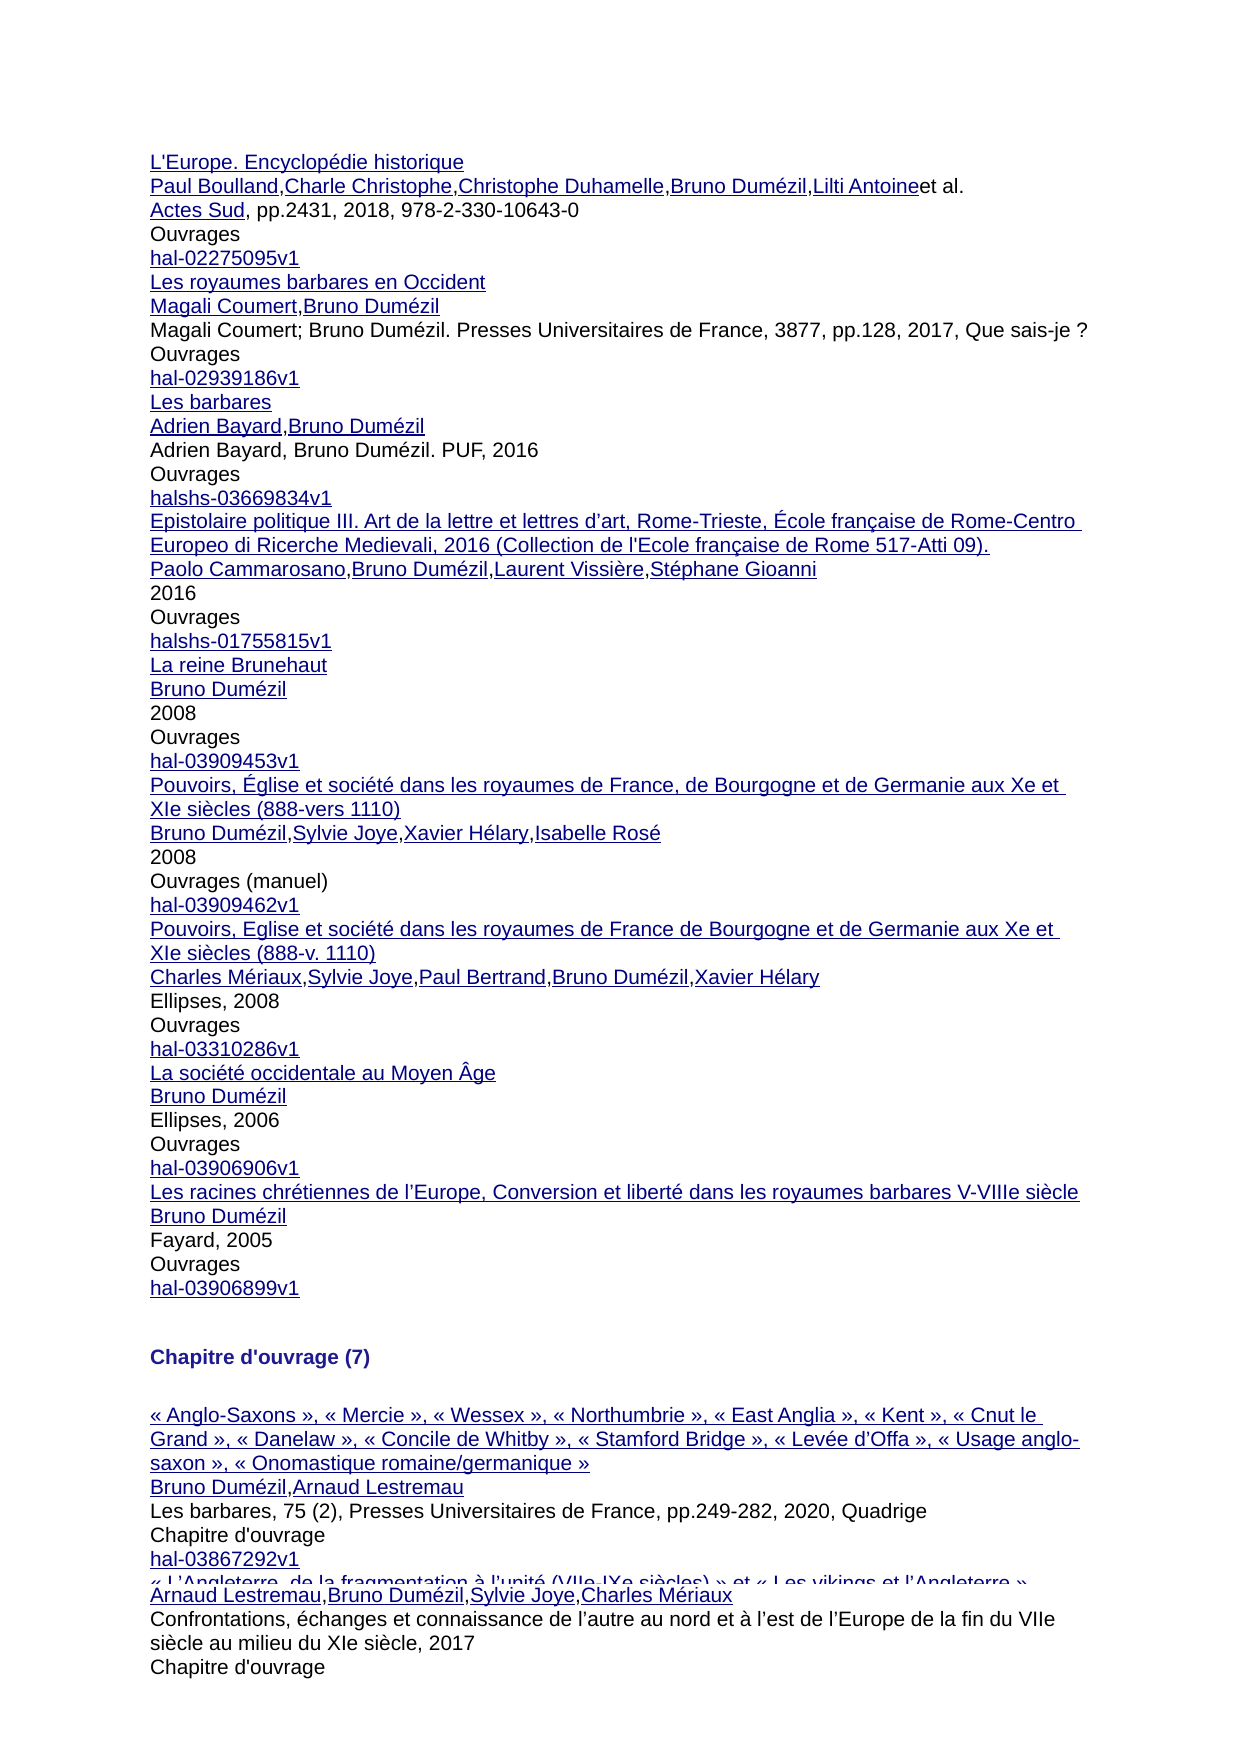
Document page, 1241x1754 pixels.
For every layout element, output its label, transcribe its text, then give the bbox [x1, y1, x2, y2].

table_cell Les racines chrétiennes de l’Europe, Conversion et liberté dans les royaumes barbares V-VIIIe siècle Bruno Dumézil Fayard, 2005 Ouvrages hal-03906899v1 [150, 1180, 1090, 1300]
subtitle Chapitre d'ouvrage (7) [150, 1345, 1090, 1369]
table_cell Epistolaire politique III. Art de la lettre et lettres d’art, Rome-Trieste, École française de Rome-Centro Europeo di Ricerche Medievali, 2016 (Collection de l'Ecole française de Rome 517-Atti 09). Paolo Cammarosano,Bruno Dumézil,Laurent Vissière,Stéphane Gioanni 2016 Ouvrages halshs-01755815v1 [150, 509, 1090, 653]
table_cell La société occidentale au Moyen Âge Bruno Dumézil Ellipses, 2006 Ouvrages hal-03906906v1 [150, 1060, 1090, 1180]
table_header « Anglo-Saxons », « Mercie », « Wessex », « Northumbrie », « East Anglia », « Kent », « Cnut le Grand », « Danelaw », « Concile de Whitby », « Stamford Bridge », « Levée d’Offa », « Usage anglo-saxon », « Onomastique romaine/germanique » Bruno Dumézil,Arnaud Lestremau Les barbares, 75 (2), Presses Universitaires de France, pp.249-282, 2020, Quadrige Chapitre d'ouvrage hal-03867292v1 [150, 1403, 1090, 1571]
table_cell Pouvoirs, Eglise et société dans les royaumes de France de Bourgogne et de Germanie aux Xe et XIe siècles (888-v. 1110) Charles Mériaux,Sylvie Joye,Paul Bertrand,Bruno Dumézil,Xavier Hélary Ellipses, 2008 Ouvrages hal-03310286v1 [150, 917, 1090, 1060]
table_cell Les barbares Adrien Bayard,Bruno Dumézil Adrien Bayard, Bruno Dumézil. PUF, 2016 Ouvrages halshs-03669834v1 [150, 390, 1090, 509]
table_cell Les royaumes barbares en Occident Magali Coumert,Bruno Dumézil Magali Coumert; Bruno Dumézil. Presses Universitaires de France, 3877, pp.128, 2017, Que sais-je ? Ouvrages hal-02939186v1 [150, 270, 1090, 389]
table_cell L'Europe. Encyclopédie historique Paul Boulland,Charle Christophe,Christophe Duhamelle,Bruno Dumézil,Lilti Antoineet al. Actes Sud, pp.2431, 2018, 978-2-330-10643-0 Ouvrages hal-02275095v1 [150, 150, 1090, 270]
table_cell La reine Brunehaut Bruno Dumézil 2008 Ouvrages hal-03909453v1 [150, 653, 1090, 773]
table_cell Pouvoirs, Église et société dans les royaumes de France, de Bourgogne et de Germanie aux Xe et XIe siècles (888-vers 1110) Bruno Dumézil,Sylvie Joye,Xavier Hélary,Isabelle Rosé 2008 Ouvrages (manuel) hal-03909462v1 [150, 773, 1090, 917]
table_cell « L’Angleterre, de la fragmentation à l’unité (VIIe-IXe siècles) » et « Les vikings et l’Angleterre » Arnaud Lestremau,Bruno Dumézil,Sylvie Joye,Charles Mériaux Confrontations, échanges et connaissance de l’autre au nord et à l’est de l’Europe de la fin du VIIe siècle au milieu du XIe siècle, 2017 Chapitre d'ouvrage [150, 1571, 1090, 1679]
